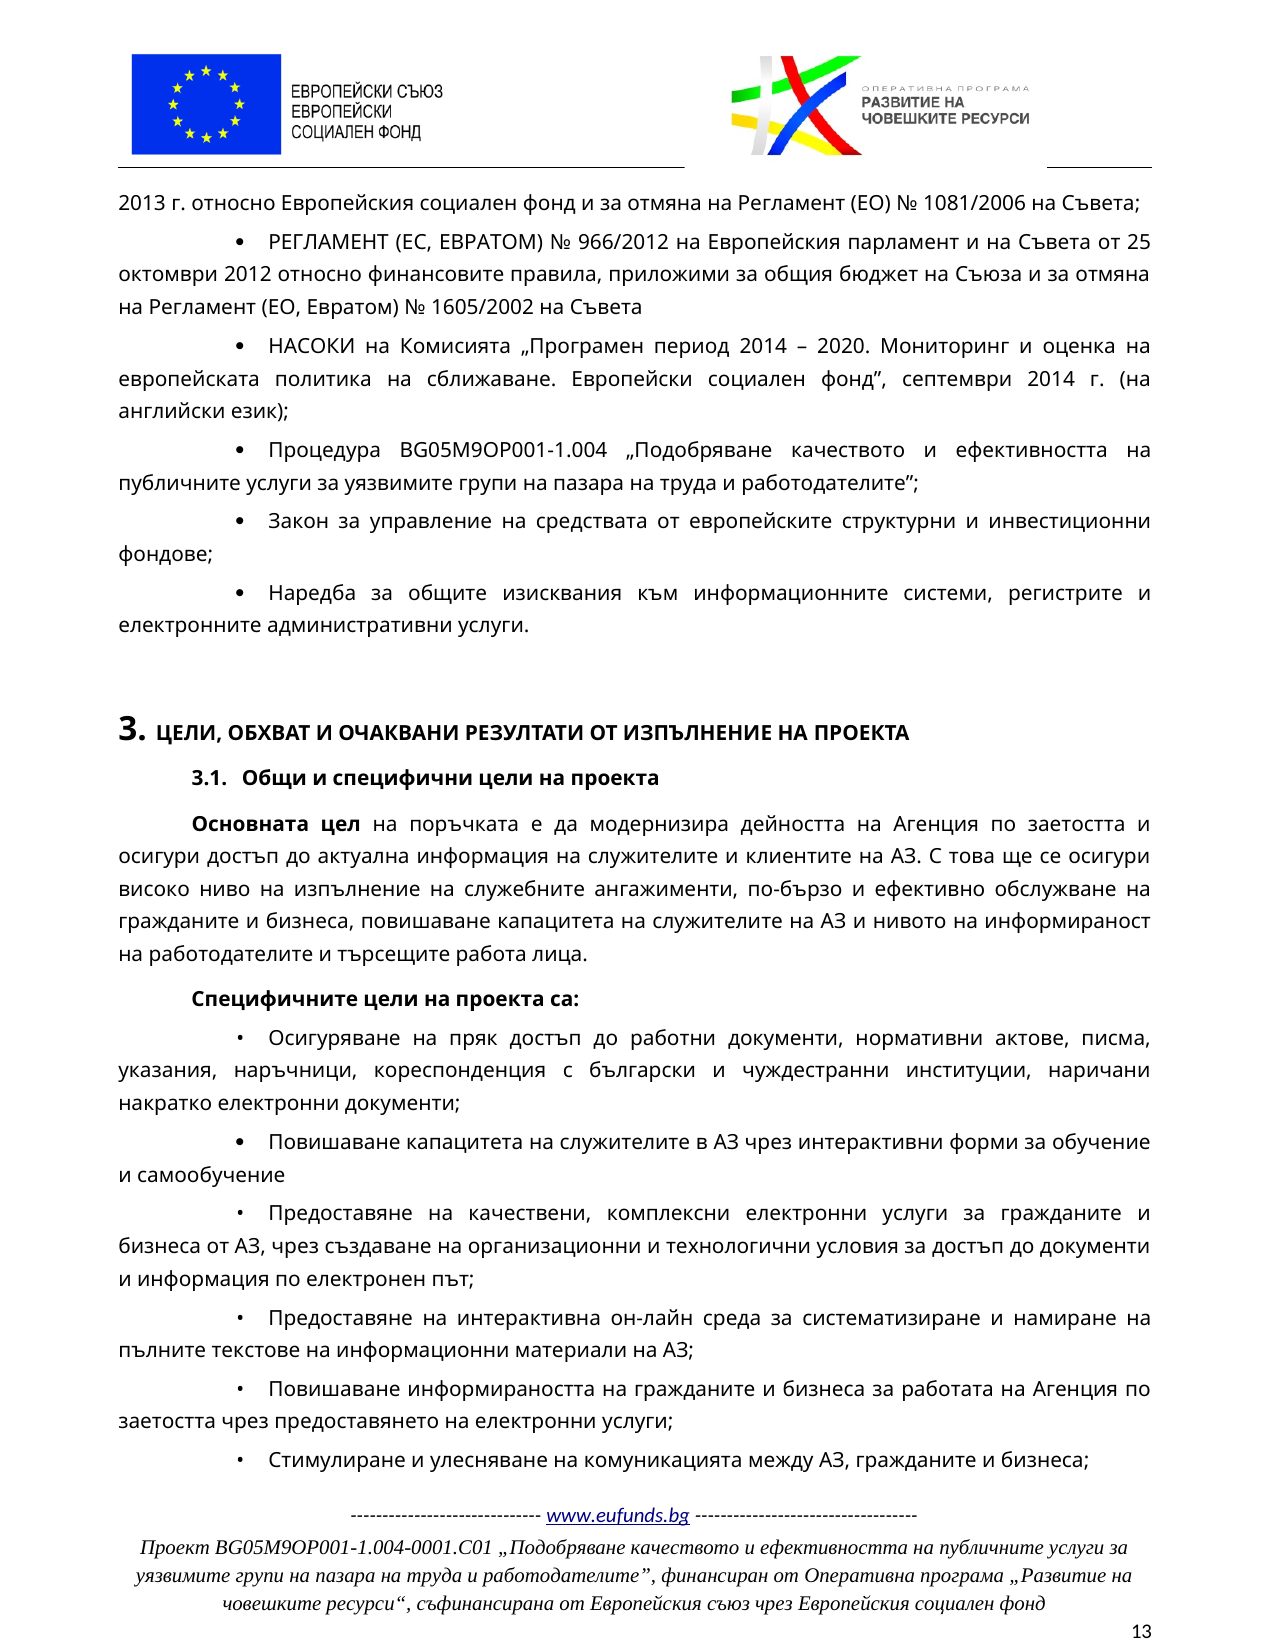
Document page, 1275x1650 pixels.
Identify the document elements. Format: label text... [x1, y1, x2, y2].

list РЕГЛАМЕНТ (ЕС, ЕВРАТОМ) № 966/2012 на Европейския парламент и на Съвета от 25 октомври 2012 относно финансовите правила, приложими за общия бюджет на Съюза и за отмяна на Регламент (ЕО, Евратом) № 1605/2002 на Съвета [118, 227, 1152, 321]
text • Предоставяне на качествени, комплексни електронни услуги за гражданите и бизнеса от АЗ, чрез създаване на организационни и технологични условия за достъп до документи и информация по електронен път; [118, 1198, 1152, 1292]
list Повишаване капацитета на служителите в АЗ чрез интерактивни форми за обучение и самообучение [118, 1127, 1152, 1188]
text • Повишаване информираността на гражданите и бизнеса за работата на Агенция по заетостта чрез предоставянето на електронни услуги; [118, 1374, 1152, 1435]
list 2013 г. относно Европейския социален фонд и за отмяна на Регламент (ЕО) № 1081/2006 на Съвета; [118, 188, 1152, 217]
text • Стимулиране и улесняване на комуникацията между АЗ, гражданите и бизнеса; [118, 1446, 1152, 1474]
text • Осигуряване на пряк достъп до работни документи, нормативни актове, писма, указания, наръчници, кореспонденция с български и чуждестранни институции, наричани накратко електронни документи; [118, 1023, 1152, 1117]
text Основната цел на поръчката е да модернизира дейността на Агенция по заетостта и осигури достъп до актуална информация на служителите и клиентите на АЗ. С това ще се осигури високо ниво на изпълнение на служебните ангажименти, по-бързо и ефективно обслужване на гражданите и бизнеса, повишаване капацитета на служителите на АЗ и нивото на информираност на работодателите и търсещите работа лица. [118, 809, 1152, 967]
text • Предоставяне на интерактивна он-лайн среда за систематизиране и намиране на пълните текстове на информационни материали на АЗ; [118, 1303, 1152, 1364]
list Закон за управление на средствата от европейските структурни и инвестиционни фондове; [118, 507, 1152, 568]
list Наредба за общите изисквания към информационните системи, регистрите и електронните административни услуги. [118, 578, 1152, 639]
subtitle Общи и специфични цели на проекта [191, 763, 1152, 792]
list НАСОКИ на Комисията „Програмен период 2014 – 2020. Мониторинг и оценка на европейската политика на сближаване. Европейски социален фонд”, септември 2014 г. (на английски език); [118, 331, 1152, 425]
subtitle Цели, обхват и очаквани резултати от изпълнение на проекта [118, 705, 1152, 751]
text Специфичните цели на проекта са: [118, 984, 1152, 1013]
list Процедура BG05M9OP001-1.004 „Подобряване качеството и ефективността на публичните услуги за уязвимите групи на пазара на труда и работодателите”; [118, 435, 1152, 496]
